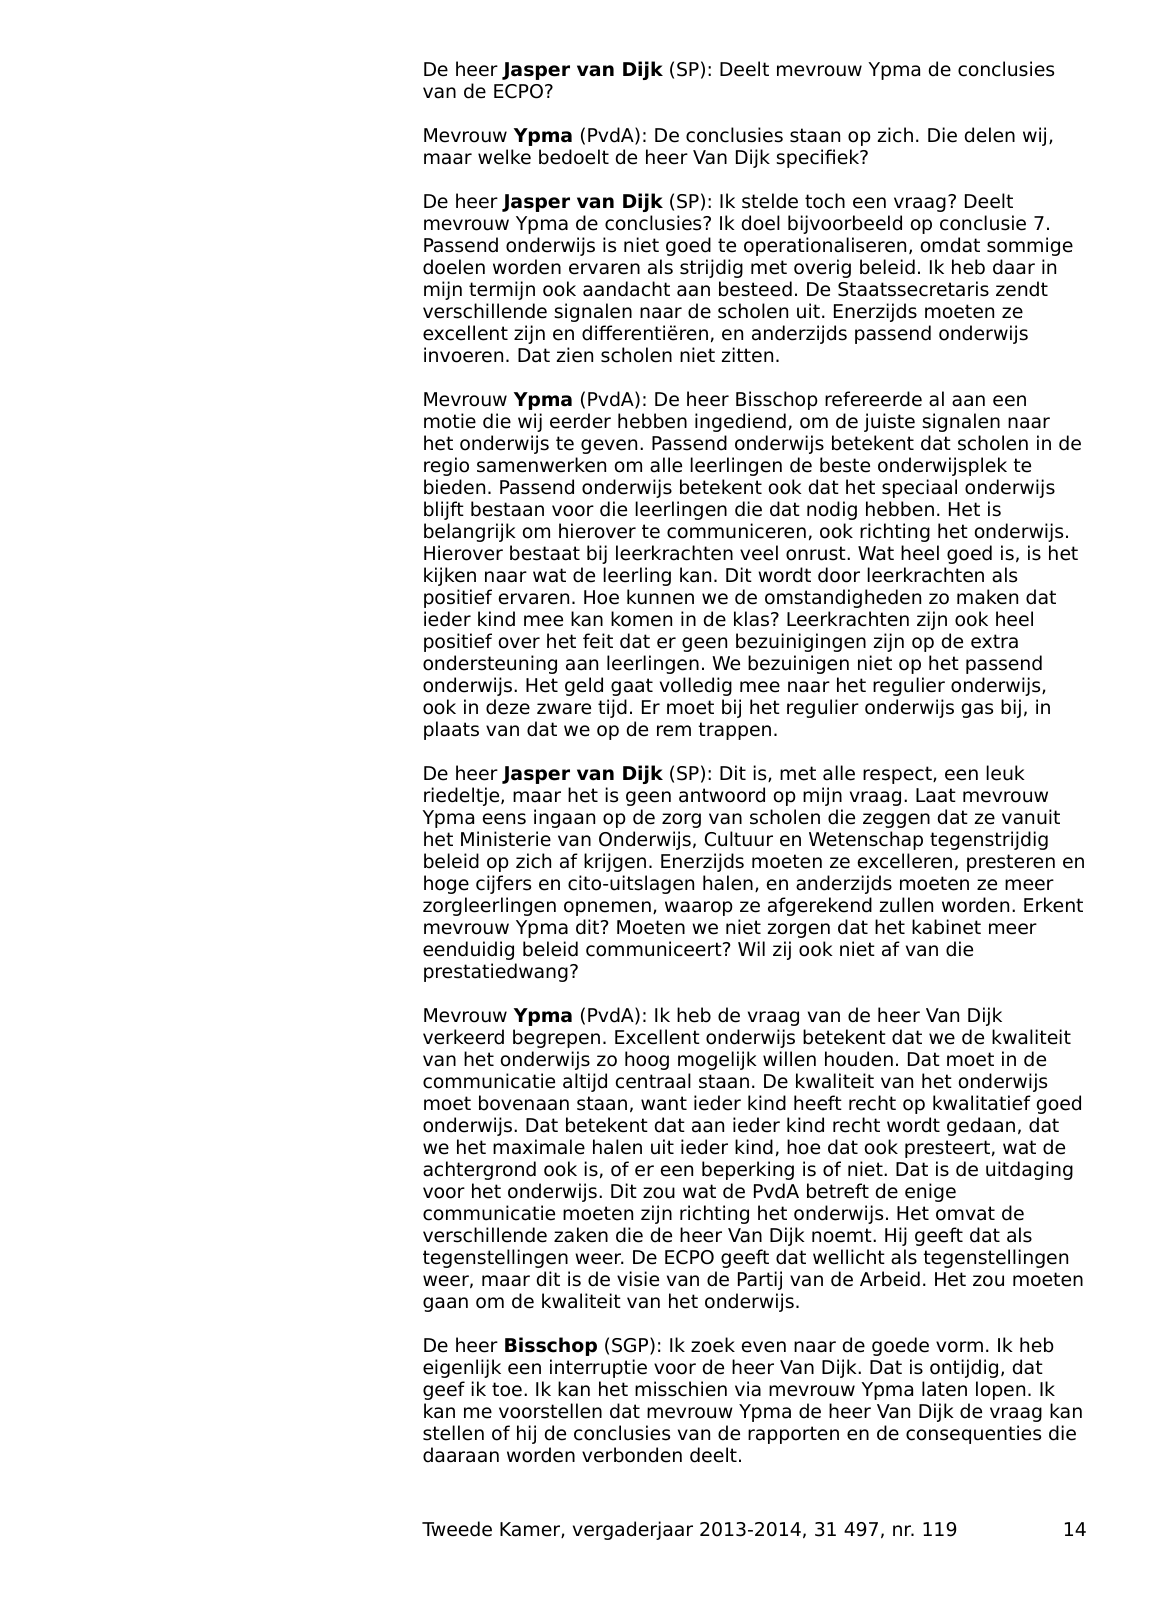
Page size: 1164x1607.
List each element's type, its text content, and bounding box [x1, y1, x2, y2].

text De heer Jasper van Dijk (SP): Ik stelde toch een vraag? Deelt mevrouw Ypma de conclusies? Ik doel bijvoorbeeld op conclusie 7. Passend onderwijs is niet goed te operationaliseren, omdat sommige doelen worden ervaren als strijdig met overig beleid. Ik heb daar in mijn termijn ook aandacht aan besteed. De Staatssecretaris zendt verschillende signalen naar de scholen uit. Enerzijds moeten ze excellent zijn en differentiëren, en anderzijds passend onderwijs invoeren. Dat zien scholen niet zitten. [422, 191, 1087, 367]
text De heer Jasper van Dijk (SP): Deelt mevrouw Ypma de conclusies van de ECPO? [422, 59, 1087, 103]
text Mevrouw Ypma (PvdA): De conclusies staan op zich. Die delen wij, maar welke bedoelt de heer Van Dijk specifiek? [422, 125, 1087, 169]
text Mevrouw Ypma (PvdA): De heer Bisschop refereerde al aan een motie die wij eerder hebben ingediend, om de juiste signalen naar het onderwijs te geven. Passend onderwijs betekent dat scholen in de regio samenwerken om alle leerlingen de beste onderwijsplek te bieden. Passend onderwijs betekent ook dat het speciaal onderwijs blijft bestaan voor die leerlingen die dat nodig hebben. Het is belangrijk om hierover te communiceren, ook richting het onderwijs. Hierover bestaat bij leerkrachten veel onrust. Wat heel goed is, is het kijken naar wat de leerling kan. Dit wordt door leerkrachten als positief ervaren. Hoe kunnen we de omstandigheden zo maken dat ieder kind mee kan komen in de klas? Leerkrachten zijn ook heel positief over het feit dat er geen bezuinigingen zijn op de extra ondersteuning aan leerlingen. We bezuinigen niet op het passend onderwijs. Het geld gaat volledig mee naar het regulier onderwijs, ook in deze zware tijd. Er moet bij het regulier onderwijs gas bij, in plaats van dat we op de rem trappen. [422, 389, 1087, 741]
text Mevrouw Ypma (PvdA): Ik heb de vraag van de heer Van Dijk verkeerd begrepen. Excellent onderwijs betekent dat we de kwaliteit van het onderwijs zo hoog mogelijk willen houden. Dat moet in de communicatie altijd centraal staan. De kwaliteit van het onderwijs moet bovenaan staan, want ieder kind heeft recht op kwalitatief goed onderwijs. Dat betekent dat aan ieder kind recht wordt gedaan, dat we het maximale halen uit ieder kind, hoe dat ook presteert, wat de achtergrond ook is, of er een beperking is of niet. Dat is de uitdaging voor het onderwijs. Dit zou wat de PvdA betreft de enige communicatie moeten zijn richting het onderwijs. Het omvat de verschillende zaken die de heer Van Dijk noemt. Hij geeft dat als tegenstellingen weer. De ECPO geeft dat wellicht als tegenstellingen weer, maar dit is de visie van de Partij van de Arbeid. Het zou moeten gaan om de kwaliteit van het onderwijs. [422, 1005, 1087, 1313]
text De heer Jasper van Dijk (SP): Dit is, met alle respect, een leuk riedeltje, maar het is geen antwoord op mijn vraag. Laat mevrouw Ypma eens ingaan op de zorg van scholen die zeggen dat ze vanuit het Ministerie van Onderwijs, Cultuur en Wetenschap tegenstrijdig beleid op zich af krijgen. Enerzijds moeten ze excelleren, presteren en hoge cijfers en cito-uitslagen halen, en anderzijds moeten ze meer zorgleerlingen opnemen, waarop ze afgerekend zullen worden. Erkent mevrouw Ypma dit? Moeten we niet zorgen dat het kabinet meer eenduidig beleid communiceert? Wil zij ook niet af van die prestatiedwang? [422, 763, 1087, 983]
text De heer Bisschop (SGP): Ik zoek even naar de goede vorm. Ik heb eigenlijk een interruptie voor de heer Van Dijk. Dat is ontijdig, dat geef ik toe. Ik kan het misschien via mevrouw Ypma laten lopen. Ik kan me voorstellen dat mevrouw Ypma de heer Van Dijk de vraag kan stellen of hij de conclusies van de rapporten en de consequenties die daaraan worden verbonden deelt. [422, 1335, 1087, 1467]
